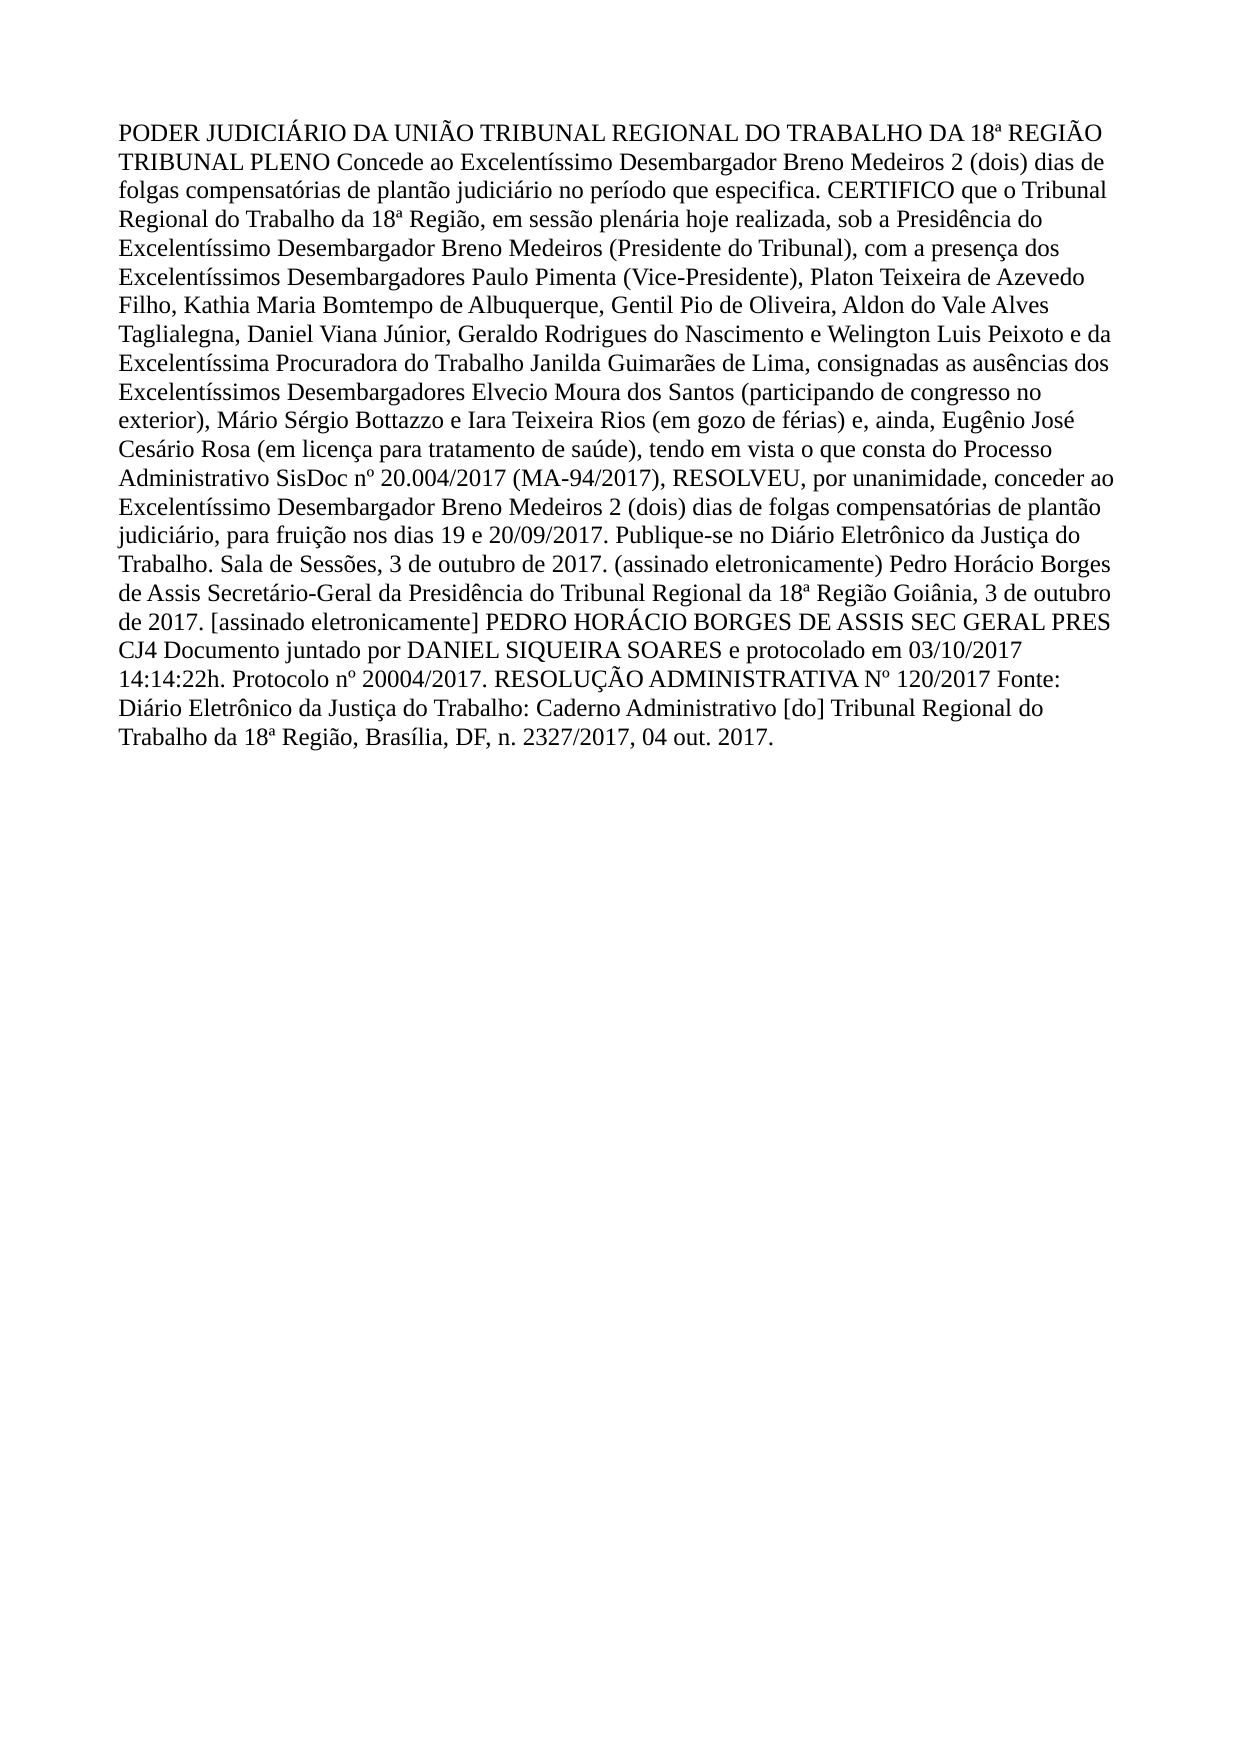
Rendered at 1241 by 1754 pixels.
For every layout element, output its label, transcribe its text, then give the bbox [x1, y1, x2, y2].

text PODER JUDICIÁRIO DA UNIÃO TRIBUNAL REGIONAL DO TRABALHO DA 18ª REGIÃO TRIBUNAL PLENO Concede ao Excelentíssimo Desembargador Breno Medeiros 2 (dois) dias de folgas compensatórias de plantão judiciário no período que especifica. CERTIFICO que o Tribunal Regional do Trabalho da 18ª Região, em sessão plenária hoje realizada, sob a Presidência do Excelentíssimo Desembargador Breno Medeiros (Presidente do Tribunal), com a presença dos Excelentíssimos Desembargadores Paulo Pimenta (Vice-Presidente), Platon Teixeira de Azevedo Filho, Kathia Maria Bomtempo de Albuquerque, Gentil Pio de Oliveira, Aldon do Vale Alves Taglialegna, Daniel Viana Júnior, Geraldo Rodrigues do Nascimento e Welington Luis Peixoto e da Excelentíssima Procuradora do Trabalho Janilda Guimarães de Lima, consignadas as ausências dos Excelentíssimos Desembargadores Elvecio Moura dos Santos (participando de congresso no exterior), Mário Sérgio Bottazzo e Iara Teixeira Rios (em gozo de férias) e, ainda, Eugênio José Cesário Rosa (em licença para tratamento de saúde), tendo em vista o que consta do Processo Administrativo SisDoc nº 20.004/2017 (MA-94/2017), RESOLVEU, por unanimidade, conceder ao Excelentíssimo Desembargador Breno Medeiros 2 (dois) dias de folgas compensatórias de plantão judiciário, para fruição nos dias 19 e 20/09/2017. Publique-se no Diário Eletrônico da Justiça do Trabalho. Sala de Sessões, 3 de outubro de 2017. (assinado eletronicamente) Pedro Horácio Borges de Assis Secretário-Geral da Presidência do Tribunal Regional da 18ª Região Goiânia, 3 de outubro de 2017. [assinado eletronicamente] PEDRO HORÁCIO BORGES DE ASSIS SEC GERAL PRES CJ4 Documento juntado por DANIEL SIQUEIRA SOARES e protocolado em 03/10/2017 14:14:22h. Protocolo nº 20004/2017. RESOLUÇÃO ADMINISTRATIVA Nº 120/2017 Fonte: Diário Eletrônico da Justiça do Trabalho: Caderno Administrativo [do] Tribunal Regional do Trabalho da 18ª Região, Brasília, DF, n. 2327/2017, 04 out. 2017. [118, 118, 1122, 751]
